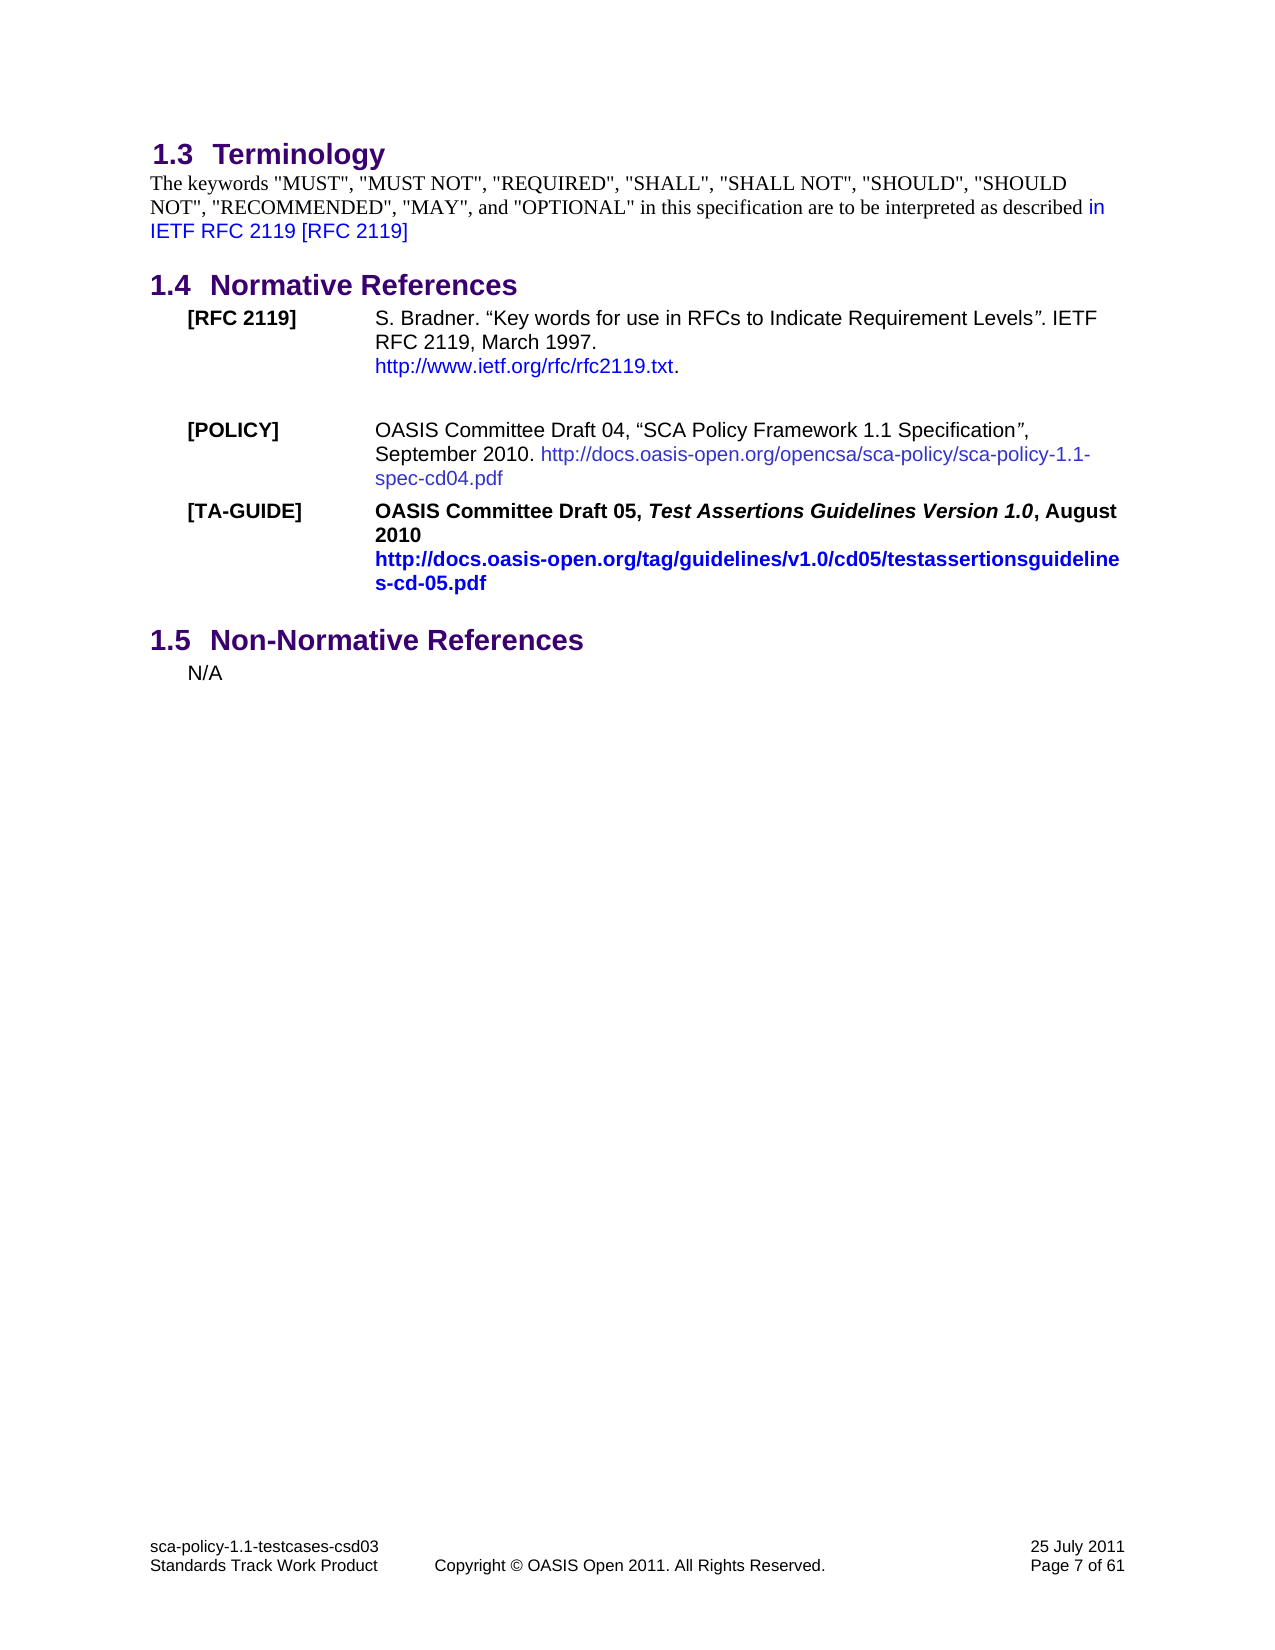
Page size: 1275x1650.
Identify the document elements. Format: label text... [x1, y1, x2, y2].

text [TA-GUIDE] OASIS Committee Draft 05, Test Assertions Guidelines Version 1.0, August 2010 http://docs.oasis-open.org/tag/guidelines/v1.0/cd05/testassertionsguidelines-cd-05.pdf [187, 498, 1125, 594]
text [RFC 2119] S. Bradner. “Key words for use in RFCs to Indicate Requirement Levels”. IETF RFC 2119, March 1997. http://www.ietf.org/rfc/rfc2119.txt. [187, 306, 1125, 378]
text [POLICY] OASIS Committee Draft 04, “SCA Policy Framework 1.1 Specification”, September 2010. http://docs.oasis-open.org/opencsa/sca-policy/sca-policy-1.1-spec-cd04.pdf [187, 418, 1125, 490]
subtitle Normative References [150, 268, 1125, 302]
subtitle Non-Normative References [150, 623, 1125, 657]
subtitle Terminology [152, 137, 1125, 171]
text N/A [187, 661, 1125, 685]
text The keywords "MUST", "MUST NOT", "REQUIRED", "SHALL", "SHALL NOT", "SHOULD", "SHOULD NOT", "RECOMMENDED", "MAY", and "OPTIONAL" in this specification are to be interpreted as described in IETF RFC 2119 [RFC 2119] [150, 171, 1125, 243]
